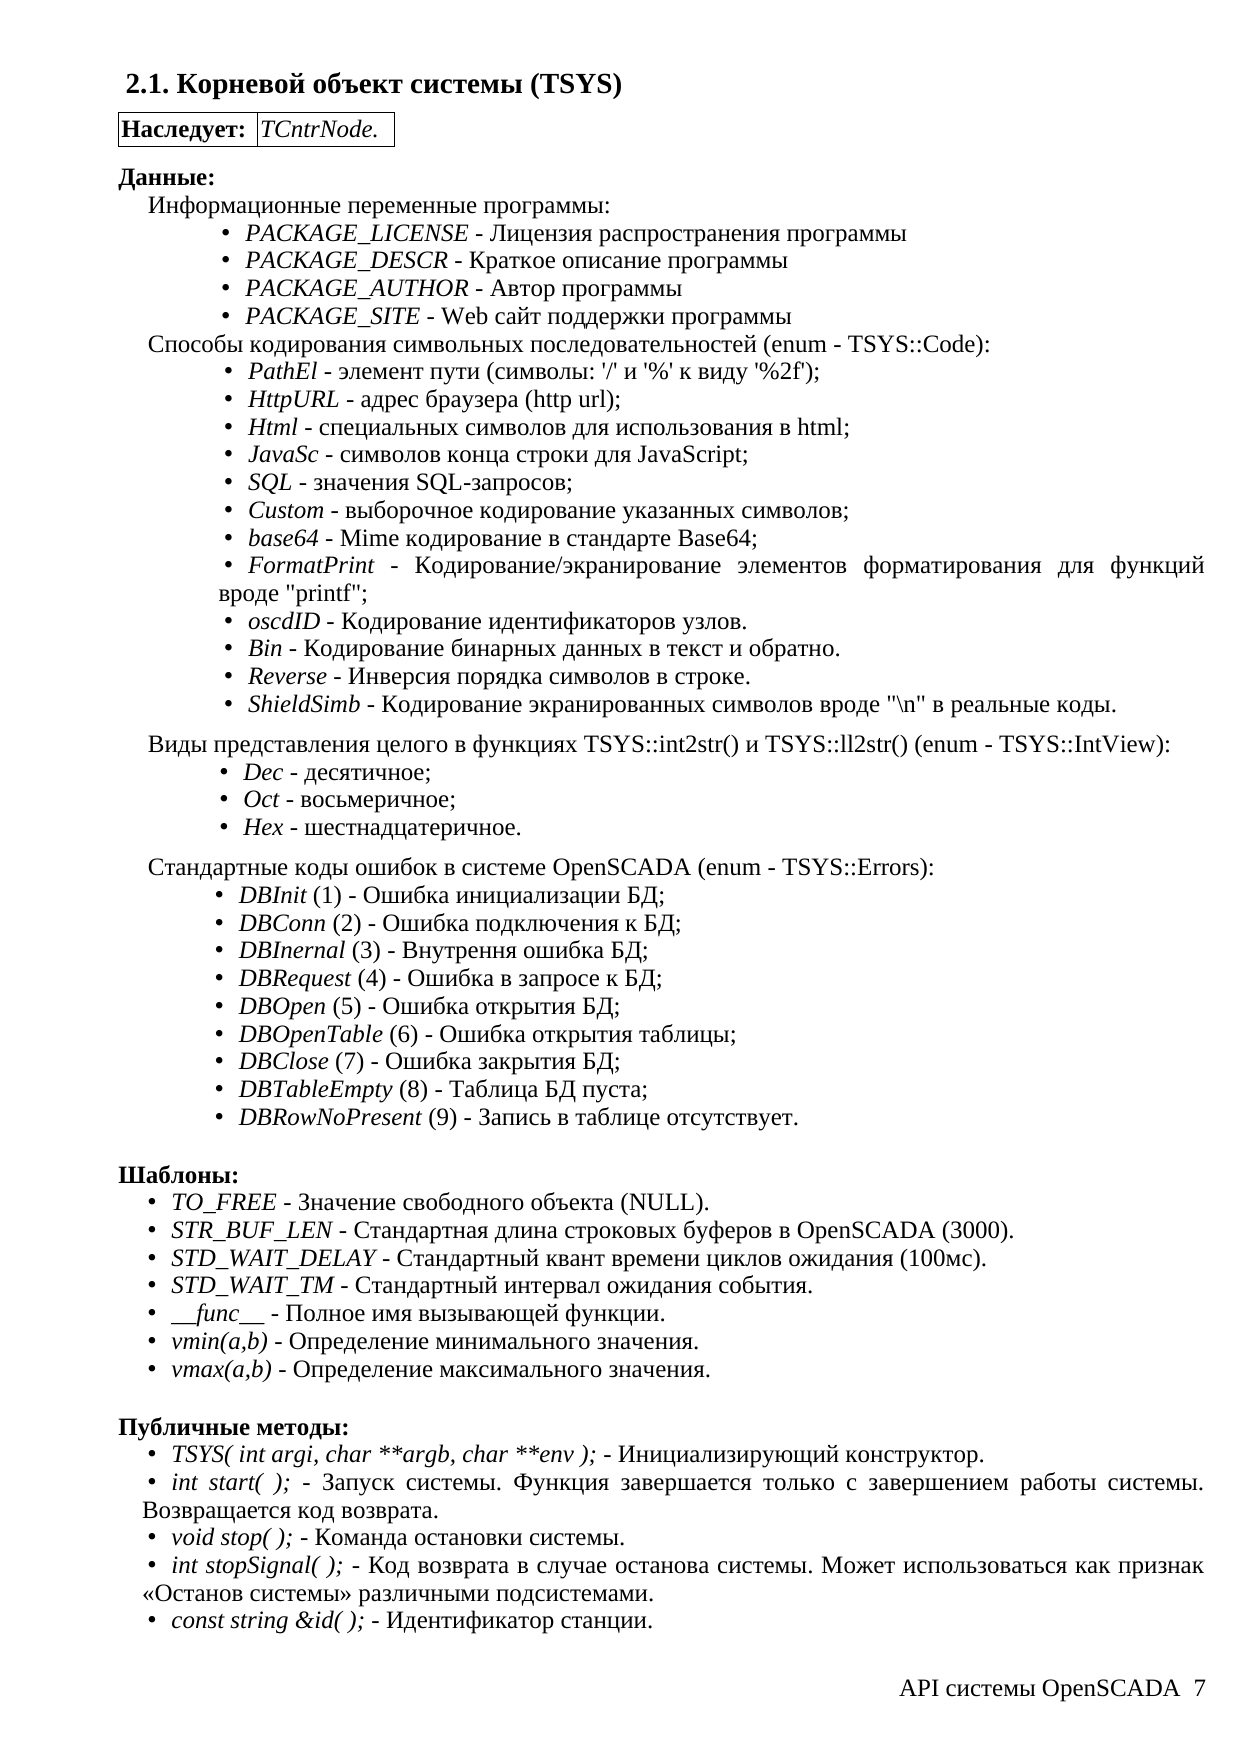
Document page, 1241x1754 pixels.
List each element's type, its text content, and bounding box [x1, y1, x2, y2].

list Способы кодирования символьных последовательностей (enum - TSYS::Code): [118, 330, 1206, 357]
list STR_BUF_LEN - Стандартная длина строковых буферов в OpenSCADA (3000). [118, 1216, 1206, 1244]
list oscdID - Кодирование идентификаторов узлов. [195, 607, 1206, 634]
table_header TCntrNode. [258, 113, 394, 146]
list base64 - Mime кодирование в стандарте Base64; [195, 524, 1206, 551]
list HttpURL - адрес браузера (http url); [195, 385, 1206, 413]
list JavaSc - символов конца строки для JavaScript; [195, 441, 1206, 468]
list Oct - восьмеричное; [190, 786, 1206, 813]
list STD_WAIT_DELAY - Стандартный квант времени циклов ожидания (100мс). [118, 1244, 1206, 1272]
text Публичные методы: [118, 1413, 1206, 1440]
list DBOpen (5) - Ошибка открытия БД; [185, 992, 1206, 1020]
text Шаблоны: [118, 1161, 1206, 1188]
list ShieldSimb - Кодирование экранированных символов вроде "\n" в реальные коды. [195, 690, 1206, 718]
list Hex - шестнадцатеричное. [190, 813, 1206, 841]
list PathEl - элемент пути (символы: '/' и '%' к виду '%2f'); [195, 357, 1206, 385]
list PACKAGE_LICENSE - Лицензия распространения программы [192, 219, 1206, 247]
list Bin - Кодирование бинарных данных в текст и обратно. [195, 634, 1206, 662]
list SQL - значения SQL-запросов; [195, 468, 1206, 496]
list TSYS( int argi, char **argb, char **env ); - Инициализирующий конструктор. [118, 1440, 1206, 1468]
list int start( ); - Запуск системы. Функция завершается только с завершением работы системы. Возвращается код возврата. [118, 1468, 1206, 1523]
list PACKAGE_SITE - Web сайт поддержки программы [192, 302, 1206, 330]
list DBClose (7) - Ошибка закрытия БД; [185, 1047, 1206, 1075]
list TO_FREE - Значение свободного объекта (NULL). [118, 1188, 1206, 1216]
table_header Наследует: [119, 113, 257, 146]
list Виды представления целого в функциях TSYS::int2str() и TSYS::ll2str() (enum - TSYS::IntView): [118, 730, 1206, 758]
list DBInit (1) - Ошибка инициализации БД; [185, 881, 1206, 909]
list DBTableEmpty (8) - Таблица БД пуста; [185, 1075, 1206, 1103]
list PACKAGE_AUTHOR - Автор программы [192, 274, 1206, 302]
list int stopSignal( ); - Код возврата в случае останова системы. Может использоваться как признак «Останов системы» различными подсистемами. [118, 1551, 1206, 1607]
list PACKAGE_DESCR - Краткое описание программы [192, 247, 1206, 274]
list Dec - десятичное; [190, 758, 1206, 786]
list DBRequest (4) - Ошибка в запросе к БД; [185, 964, 1206, 992]
list const string &id( ); - Идентификатор станции. [118, 1607, 1206, 1634]
text Данные: [118, 163, 1206, 191]
list Стандартные коды ошибок в системе OpenSCADA (enum - TSYS::Errors): [118, 853, 1206, 881]
list Html - специальных символов для использования в html; [195, 413, 1206, 441]
list FormatPrint - Кодирование/экранирование элементов форматирования для функций вроде "printf"; [195, 551, 1206, 607]
list Custom - выборочное кодирование указанных символов; [195, 496, 1206, 524]
list vmax(a,b) - Определение максимального значения. [118, 1355, 1206, 1382]
list DBOpenTable (6) - Ошибка открытия таблицы; [185, 1020, 1206, 1047]
list void stop( ); - Команда остановки системы. [118, 1523, 1206, 1551]
list STD_WAIT_TM - Стандартный интервал ожидания события. [118, 1272, 1206, 1299]
list DBRowNoPresent (9) - Запись в таблице отсутствует. [185, 1103, 1206, 1131]
list DBConn (2) - Ошибка подключения к БД; [185, 909, 1206, 937]
list Информационные переменные программы: [118, 191, 1206, 219]
list vmin(a,b) - Определение минимального значения. [118, 1327, 1206, 1355]
list Reverse - Инверсия порядка символов в строке. [195, 662, 1206, 690]
list DBInernal (3) - Внутрення ошибка БД; [185, 937, 1206, 964]
subtitle 2.1. Корневой объект системы (TSYS) [118, 67, 1206, 99]
list __func__ - Полное имя вызывающей функции. [118, 1299, 1206, 1327]
